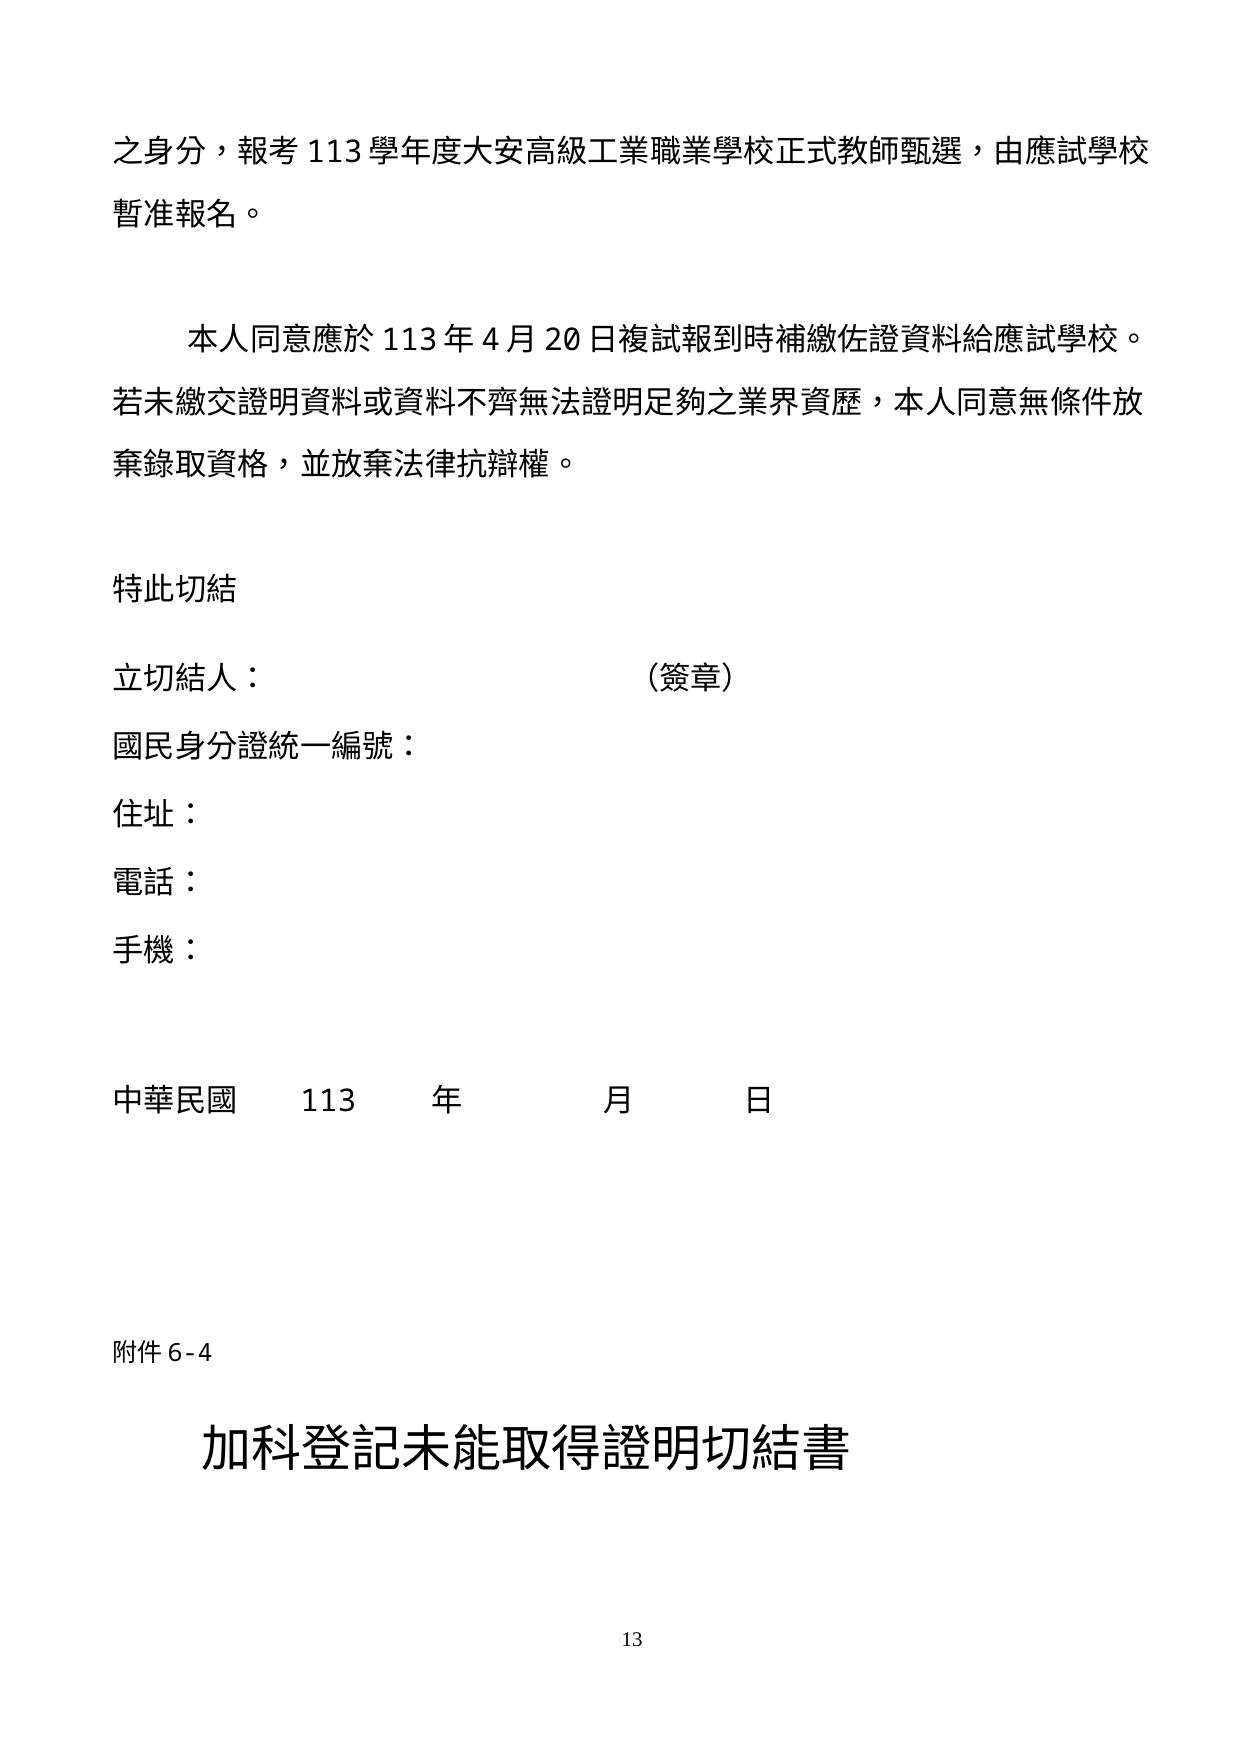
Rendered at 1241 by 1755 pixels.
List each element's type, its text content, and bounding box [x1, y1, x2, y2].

text 國民身分證統一編號： [112, 721, 1152, 767]
text 之身分，報考113學年度大安高級工業職業學校正式教師甄選，由應試學校暫准報名。 [112, 108, 1152, 233]
text 立切結人： （簽章） [112, 653, 1152, 699]
text 特此切結 [112, 545, 1152, 608]
text 本人同意應於113年4月20日複試報到時補繳佐證資料給應試學校。若未繳交證明資料或資料不齊無法證明足夠之業界資歷，本人同意無條件放棄錄取資格，並放棄法律抗辯權。 [112, 295, 1152, 483]
text 住址： [112, 789, 1152, 834]
text 中華民國 113 年 月 日 [112, 1056, 1152, 1119]
text 電話： [112, 857, 1152, 902]
text 手機： [112, 925, 1152, 970]
text 加科登記未能取得證明切結書 [201, 1372, 1066, 1497]
text 附件6-4 [112, 1309, 1152, 1372]
